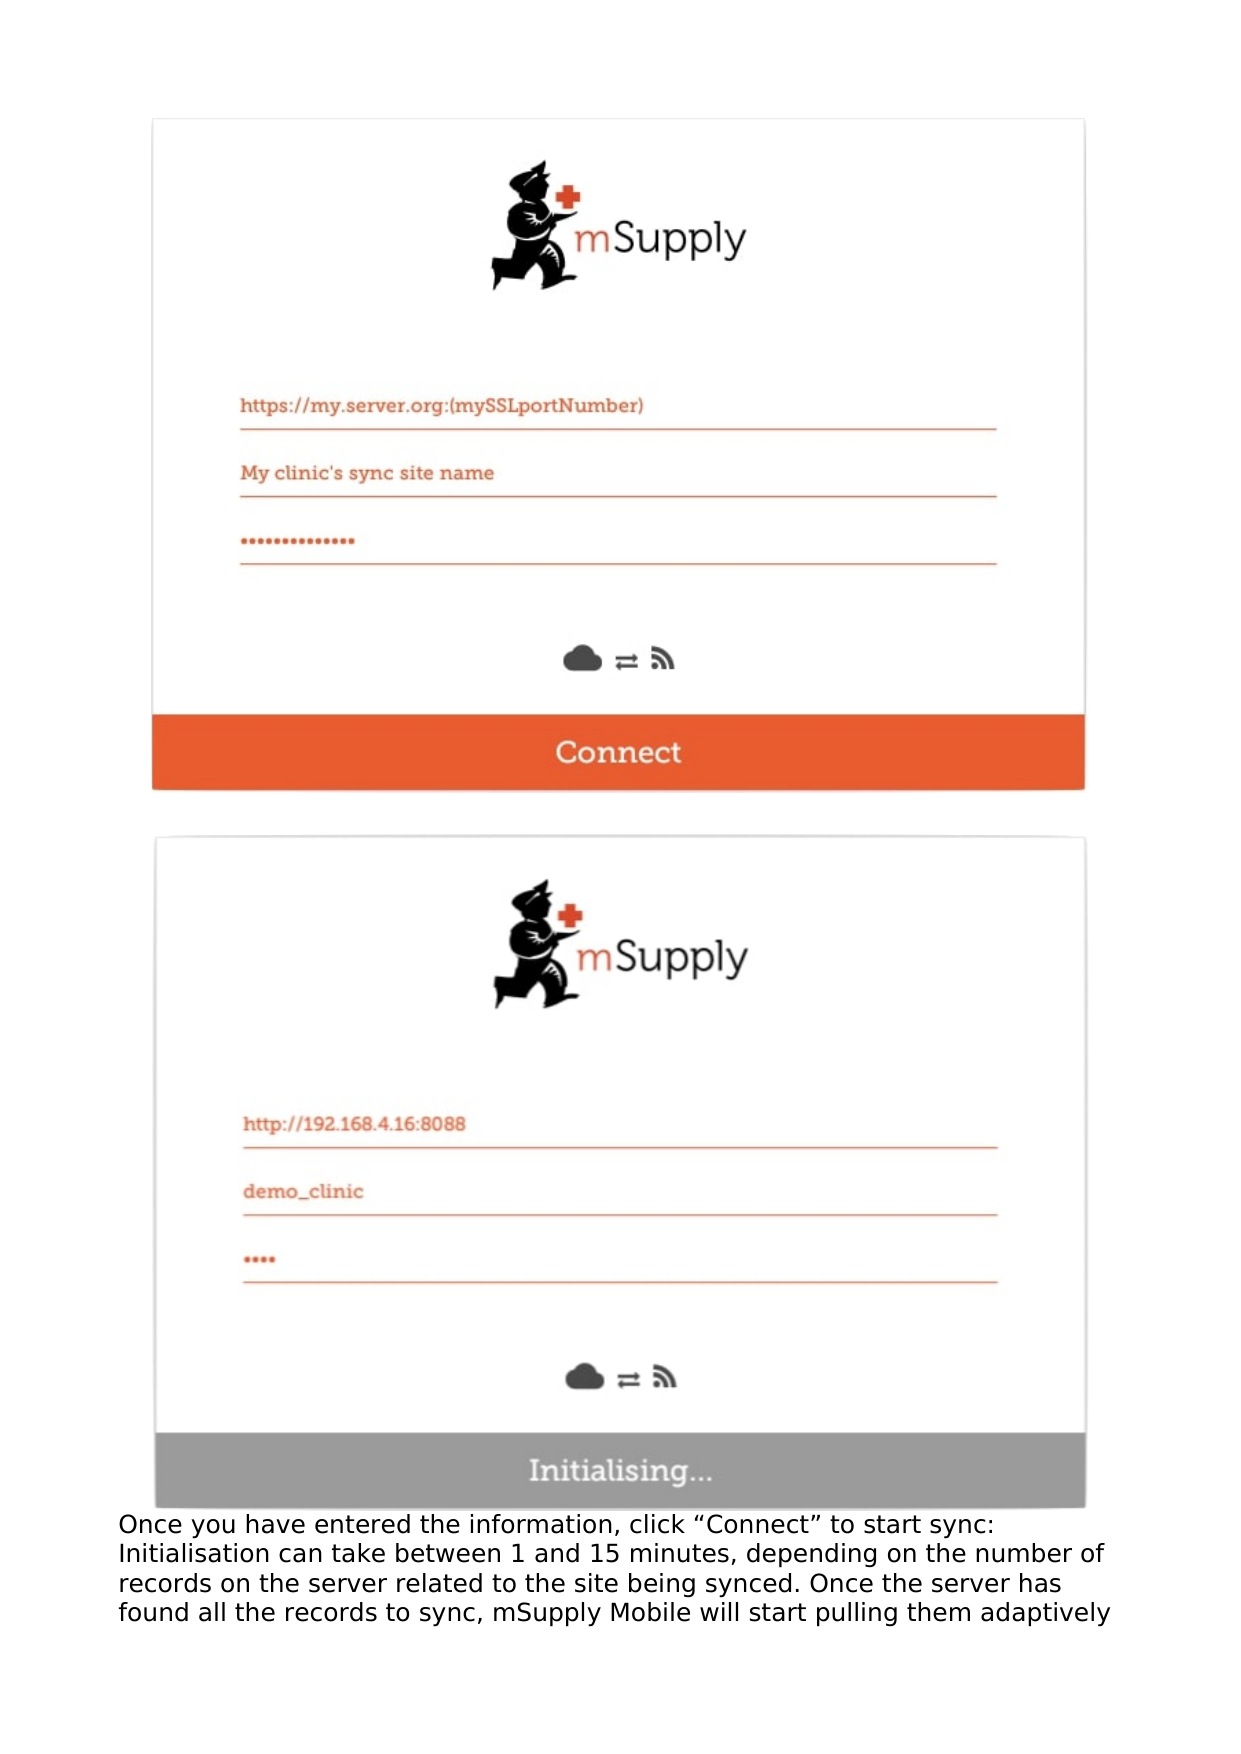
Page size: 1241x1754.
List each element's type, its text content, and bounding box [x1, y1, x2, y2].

text Once you have entered the information, click “Connect” to start sync: Initialisation can take between 1 and 15 minutes, depending on the number of records on the server related to the site being synced. Once the server has found all the records to sync, mSupply Mobile will start pulling them adaptively [118, 835, 1122, 1627]
picture [151, 834, 1089, 1511]
picture [151, 118, 1089, 793]
